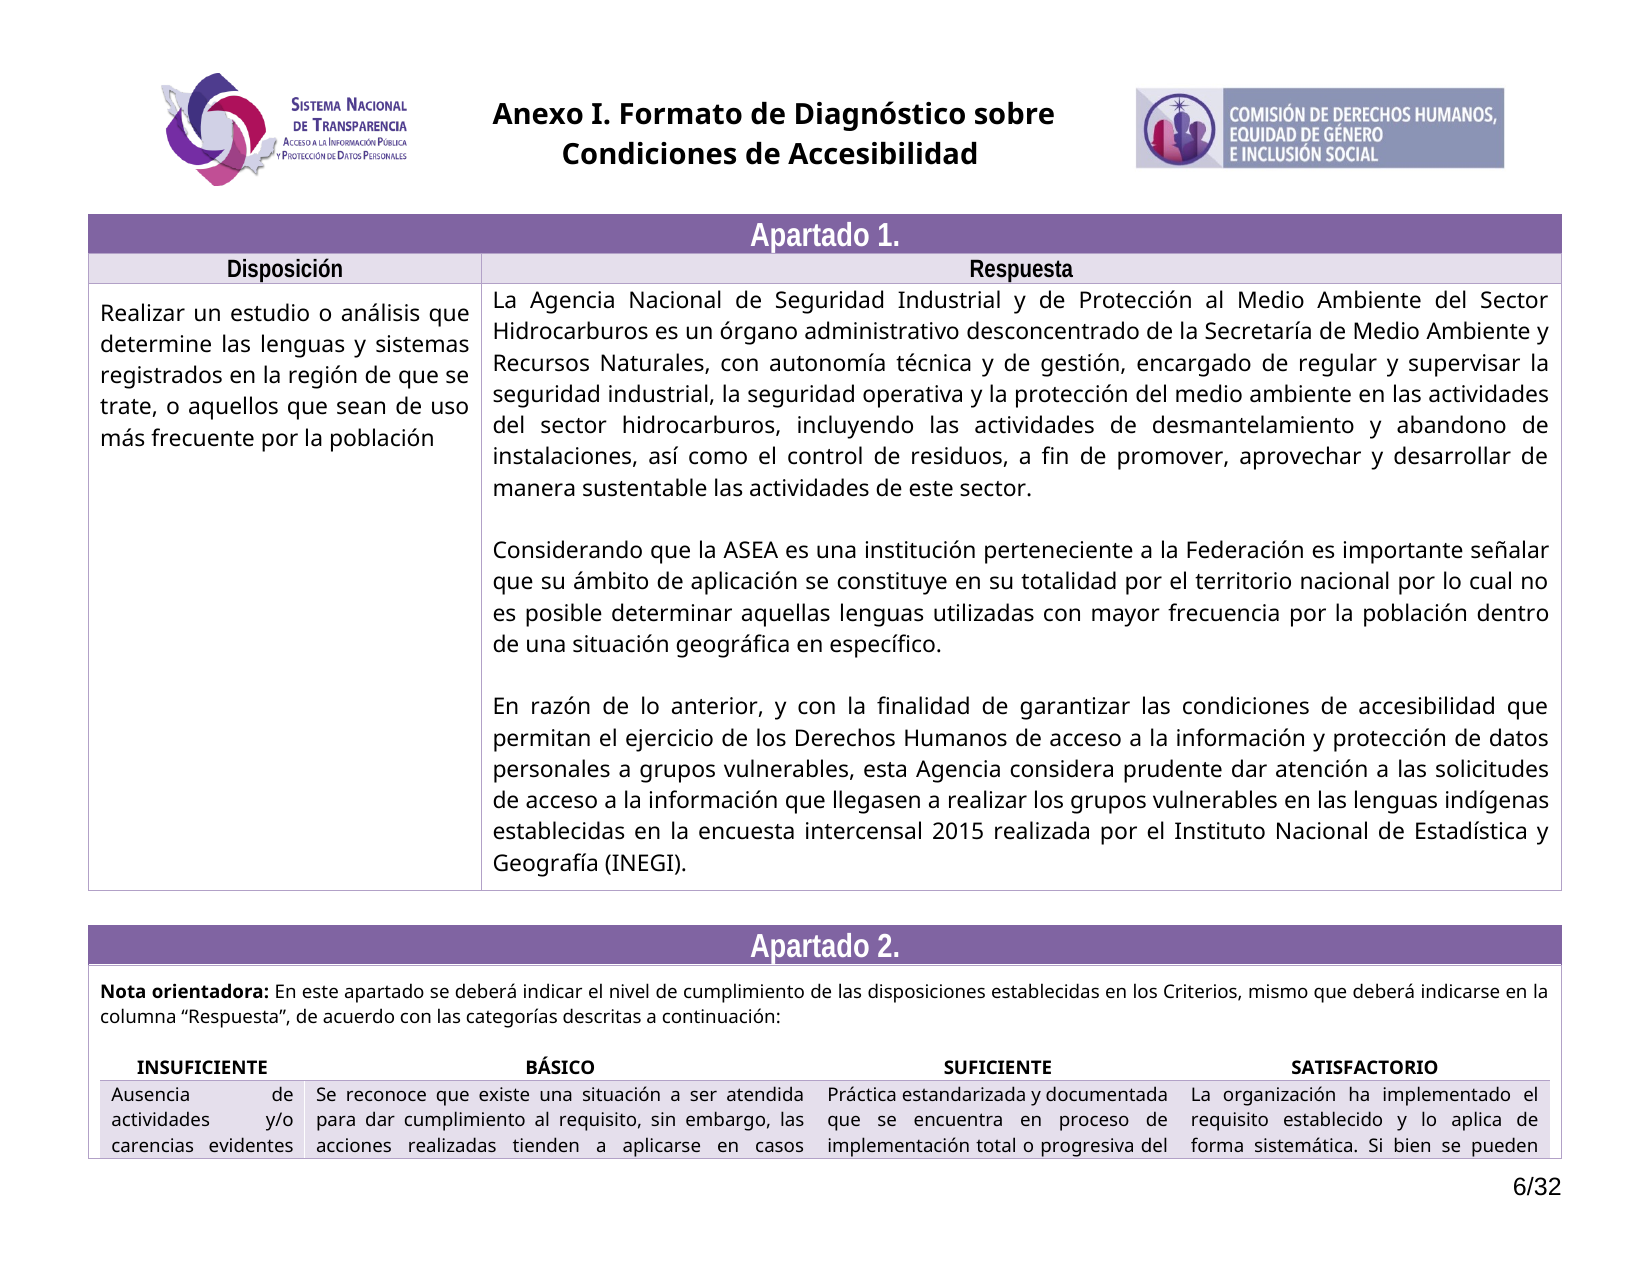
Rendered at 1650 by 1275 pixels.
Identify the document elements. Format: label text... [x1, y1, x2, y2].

table_header Apartado 2. [89, 926, 1561, 964]
table_cell Se reconoce que existe una situación a ser atendida para dar cumplimiento al requisito, sin embargo, las acciones realizadas tienden a aplicarse en casos [305, 1081, 816, 1158]
table_cell Respuesta [482, 254, 1561, 283]
table_header SATISFACTORIO [1179, 1055, 1550, 1080]
table_header BÁSICO [305, 1055, 816, 1080]
table_header SUFICIENTE [816, 1055, 1179, 1080]
table_cell La Agencia Nacional de Seguridad Industrial y de Protección al Medio Ambiente del Sector Hidrocarburos es un órgano administrativo desconcentrado de la Secretaría de Medio Ambiente y Recursos Naturales, con autonomía técnica y de gestión, encargado de regular y supervisar la seguridad industrial, la seguridad operativa y la protección del medio ambiente en las actividades del sector hidrocarburos, incluyendo las actividades de desmantelamiento y abandono de instalaciones, así como el control de residuos, a fin de promover, aprovechar y desarrollar de manera sustentable las actividades de este sector. Considerando que la ASEA es una institución perteneciente a la Federación es importante señalar que su ámbito de aplicación se constituye en su totalidad por el territorio nacional por lo cual no es posible determinar aquellas lenguas utilizadas con mayor frecuencia por la población dentro de una situación geográfica en específico. En razón de lo anterior, y con la finalidad de garantizar las condiciones de accesibilidad que permitan el ejercicio de los Derechos Humanos de acceso a la información y protección de datos personales a grupos vulnerables, esta Agencia considera prudente dar atención a las solicitudes de acceso a la información que llegasen a realizar los grupos vulnerables en las lenguas indígenas establecidas en la encuesta intercensal 2015 realizada por el Instituto Nacional de Estadística y Geografía (INEGI). [482, 284, 1561, 890]
table_header INSUFICIENTE [100, 1055, 304, 1080]
table_cell Nota orientadora: En este apartado se deberá indicar el nivel de cumplimiento de las disposiciones establecidas en los Criterios, mismo que deberá indicarse en la columna “Respuesta”, de acuerdo con las categorías descritas a continuación: [89, 966, 1561, 1158]
table_cell Realizar un estudio o análisis que determine las lenguas y sistemas registrados en la región de que se trate, o aquellos que sean de uso más frecuente por la población [89, 284, 481, 890]
table_cell Disposición [89, 254, 481, 283]
table_header Apartado 1. [89, 215, 1561, 253]
table_cell Práctica estandarizada y documentada que se encuentra en proceso de implementación total o progresiva del [816, 1081, 1179, 1158]
table_cell La organización ha implementado el requisito establecido y lo aplica de forma sistemática. Si bien se pueden [1179, 1081, 1550, 1158]
table_cell Ausencia de actividades y/o carencias evidentes [100, 1081, 304, 1158]
